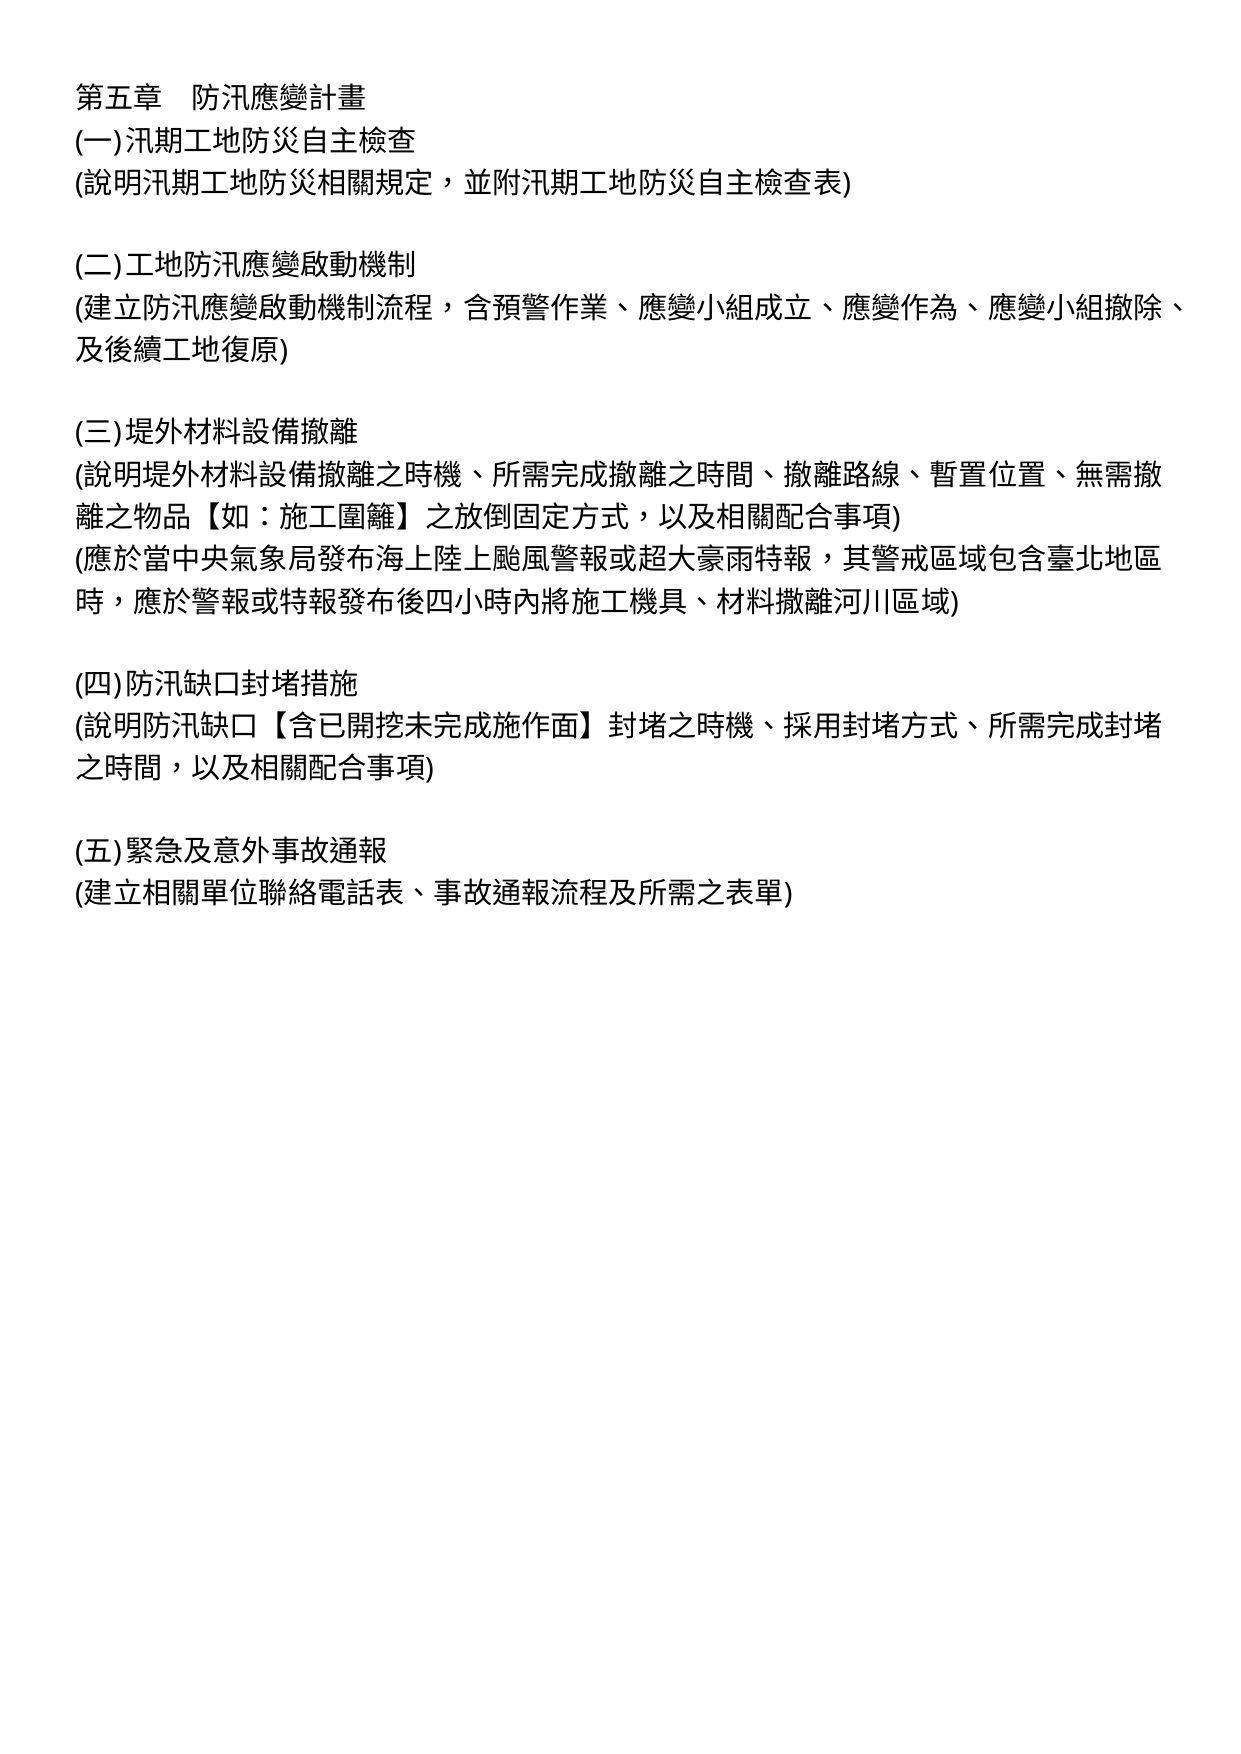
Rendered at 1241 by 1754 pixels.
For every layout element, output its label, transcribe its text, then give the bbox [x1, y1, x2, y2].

text (建立相關單位聯絡電話表、事故通報流程及所需之表單) [75, 869, 1165, 912]
list 堤外材料設備撤離 [75, 409, 1165, 451]
list 汛期工地防災自主檢查 [75, 117, 1165, 160]
list 工地防汛應變啟動機制 [75, 242, 1165, 284]
text (說明汛期工地防災相關規定，並附汛期工地防災自主檢查表) [75, 160, 1165, 202]
text (建立防汛應變啟動機制流程，含預警作業、應變小組成立、應變作為、應變小組撤除、及後續工地復原) [75, 284, 1165, 369]
list 防汛缺口封堵措施 [75, 660, 1165, 703]
text (說明防汛缺口【含已開挖未完成施作面】封堵之時機、採用封堵方式、所需完成封堵之時間，以及相關配合事項) [75, 703, 1165, 787]
text (說明堤外材料設備撤離之時機、所需完成撤離之時間、撤離路線、暫置位置、無需撤離之物品【如：施工圍籬】之放倒固定方式，以及相關配合事項) [75, 451, 1165, 536]
list 緊急及意外事故通報 [75, 827, 1165, 869]
text 第五章 防汛應變計畫 [75, 75, 1165, 117]
text (應於當中央氣象局發布海上陸上颱風警報或超大豪雨特報，其警戒區域包含臺北地區時，應於警報或特報發布後四小時內將施工機具、材料撒離河川區域) [75, 536, 1165, 621]
